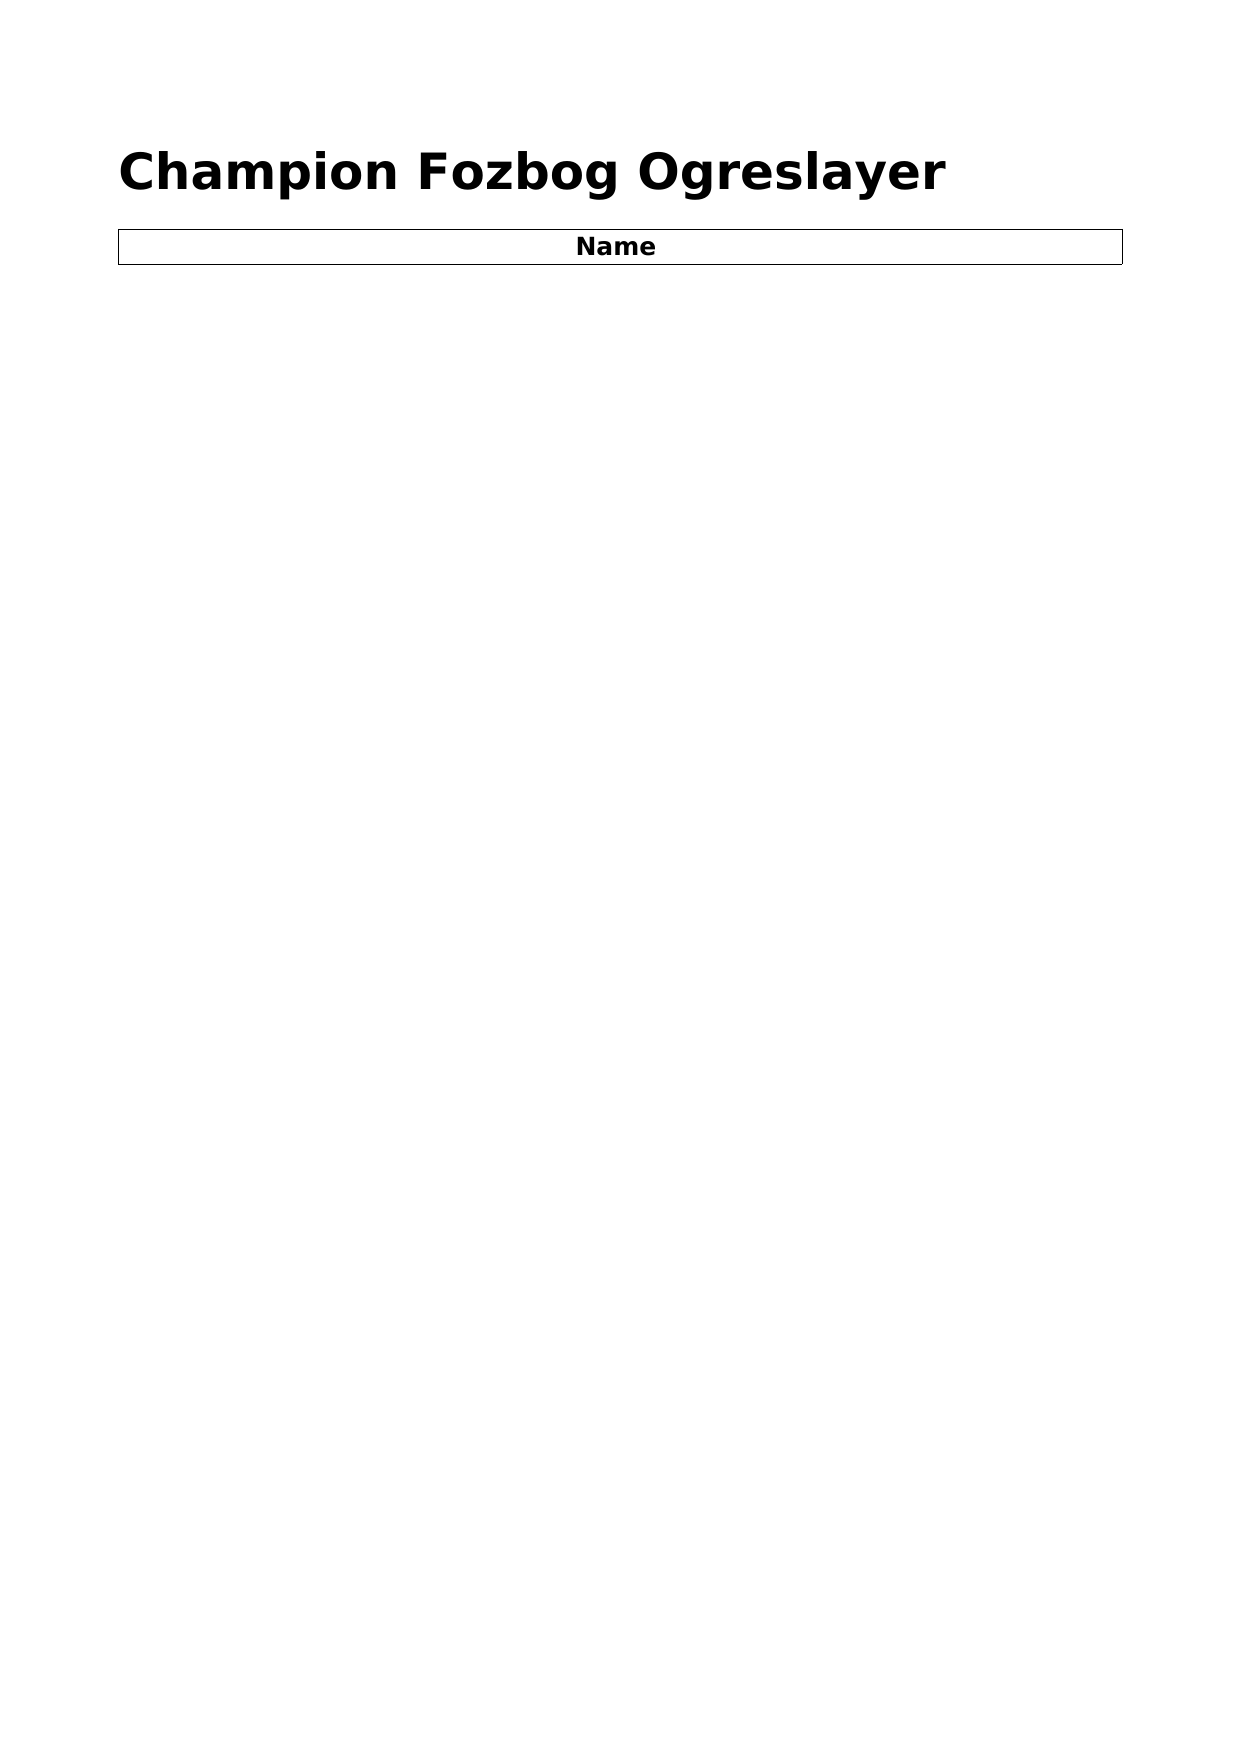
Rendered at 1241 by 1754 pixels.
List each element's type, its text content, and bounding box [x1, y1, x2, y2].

table_header Name [119, 230, 1122, 264]
subtitle Champion Fozbog Ogreslayer [118, 143, 1122, 201]
